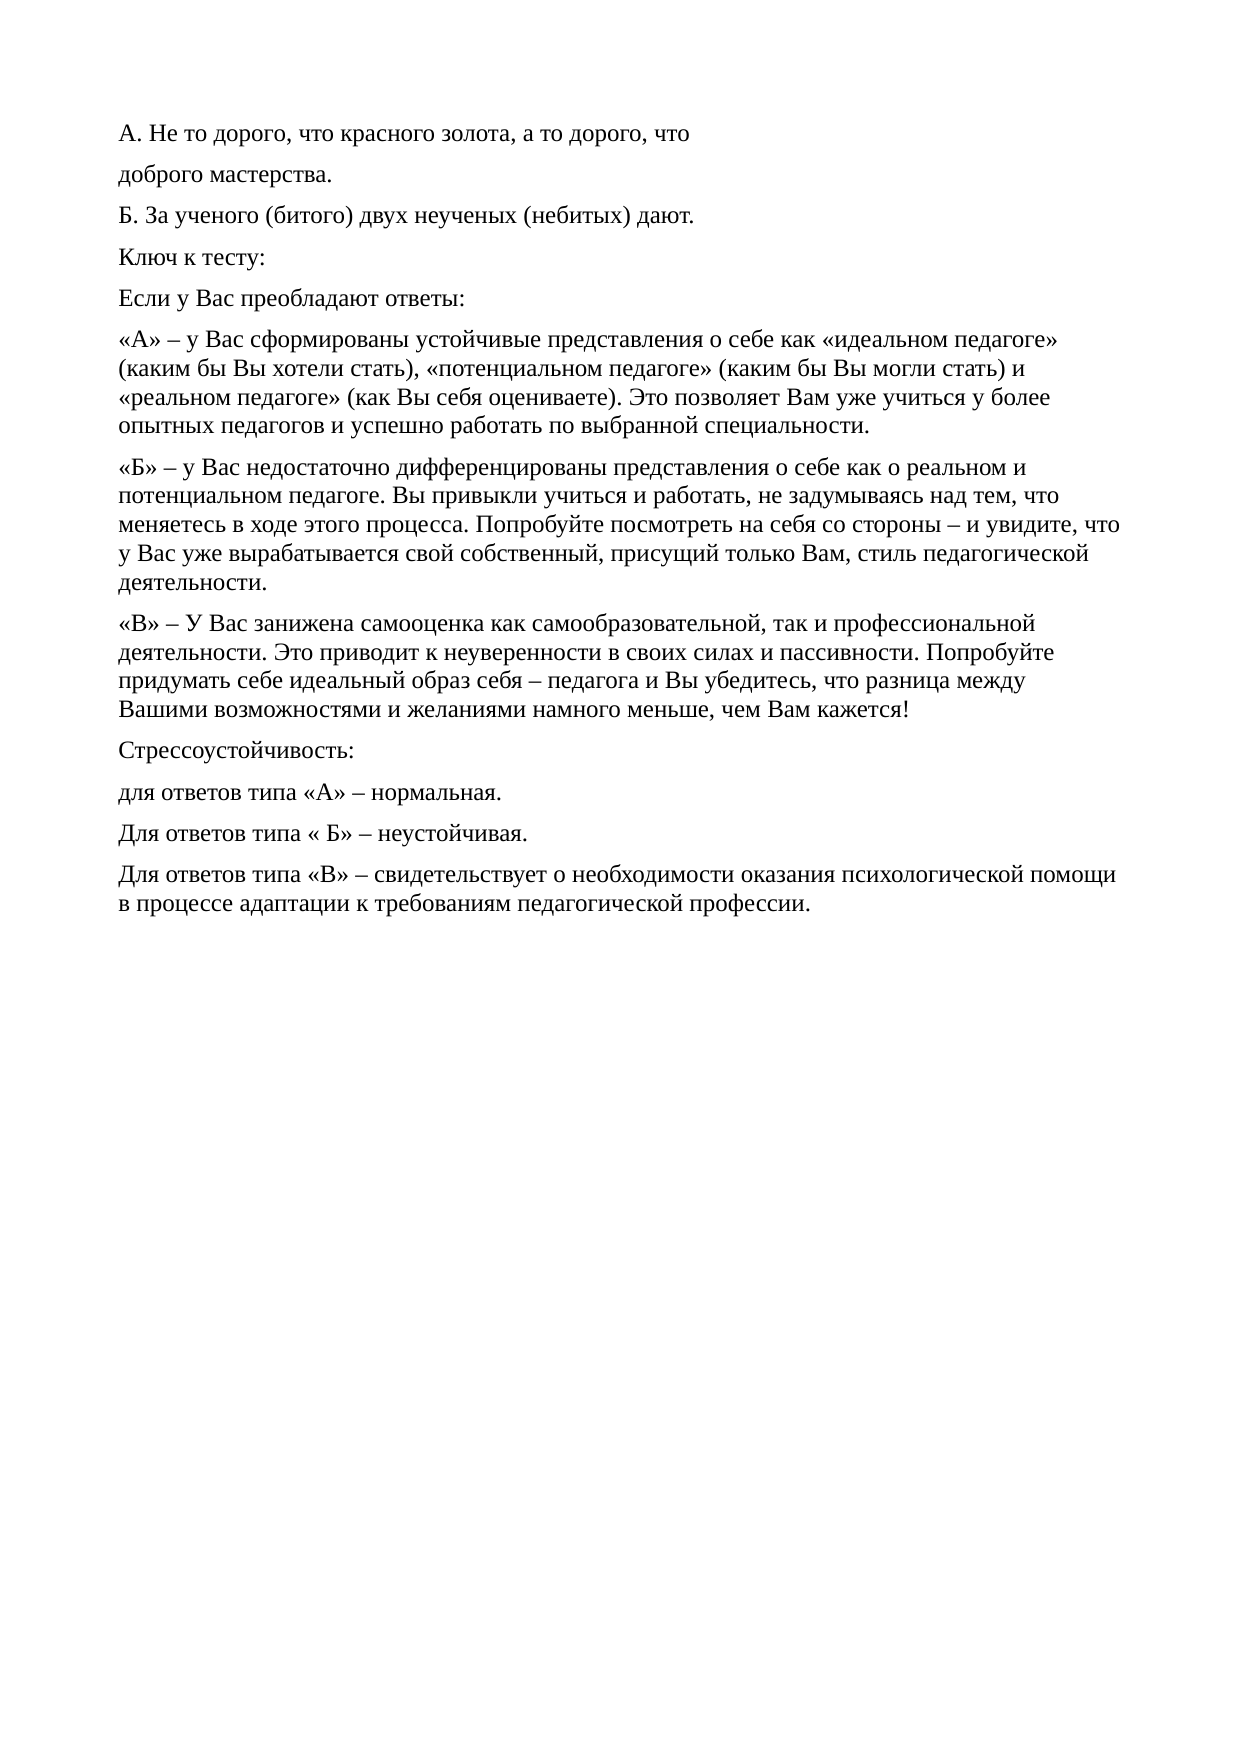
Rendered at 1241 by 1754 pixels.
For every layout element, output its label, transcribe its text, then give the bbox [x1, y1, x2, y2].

text «А» – у Вас сформированы устойчивые представления о себе как «идеальном педагоге» (каким бы Вы хотели стать), «потенциальном педагоге» (каким бы Вы могли стать) и «реальном педагоге» (как Вы себя оцениваете). Это позволяет Вам уже учиться у более опытных педагогов и успешно работать по выбранной специальности. [118, 324, 1122, 439]
text доброго мастерства. [118, 159, 1122, 188]
text Б. За ученого (битого) двух неученых (небитых) дают. [118, 201, 1122, 229]
text Ключ к тесту: [118, 242, 1122, 271]
text Для ответов типа « Б» – неустойчивая. [118, 818, 1122, 847]
text «В» – У Вас занижена самооценка как самообразовательной, так и профессиональной деятельности. Это приводит к неуверенности в своих силах и пассивности. Попробуйте придумать себе идеальный образ себя – педагога и Вы убедитесь, что разница между Вашими возможностями и желаниями намного меньше, чем Вам кажется! [118, 608, 1122, 723]
text для ответов типа «А» – нормальная. [118, 777, 1122, 806]
text Стрессоустойчивость: [118, 736, 1122, 764]
text Для ответов типа «В» – свидетельствует о необходимости оказания психологической помощи в процессе адаптации к требованиям педагогической профессии. [118, 859, 1122, 917]
text «Б» – у Вас недостаточно дифференцированы представления о себе как о реальном и потенциальном педагоге. Вы привыкли учиться и работать, не задумываясь над тем, что меняетесь в ходе этого процесса. Попробуйте посмотреть на себя со стороны – и увидите, что у Вас уже вырабатывается свой собственный, присущий только Вам, стиль педагогической деятельности. [118, 452, 1122, 596]
text А. Не то дорого, что красного золота, а то дорого, что [118, 118, 1122, 147]
text Если у Вас преобладают ответы: [118, 283, 1122, 312]
